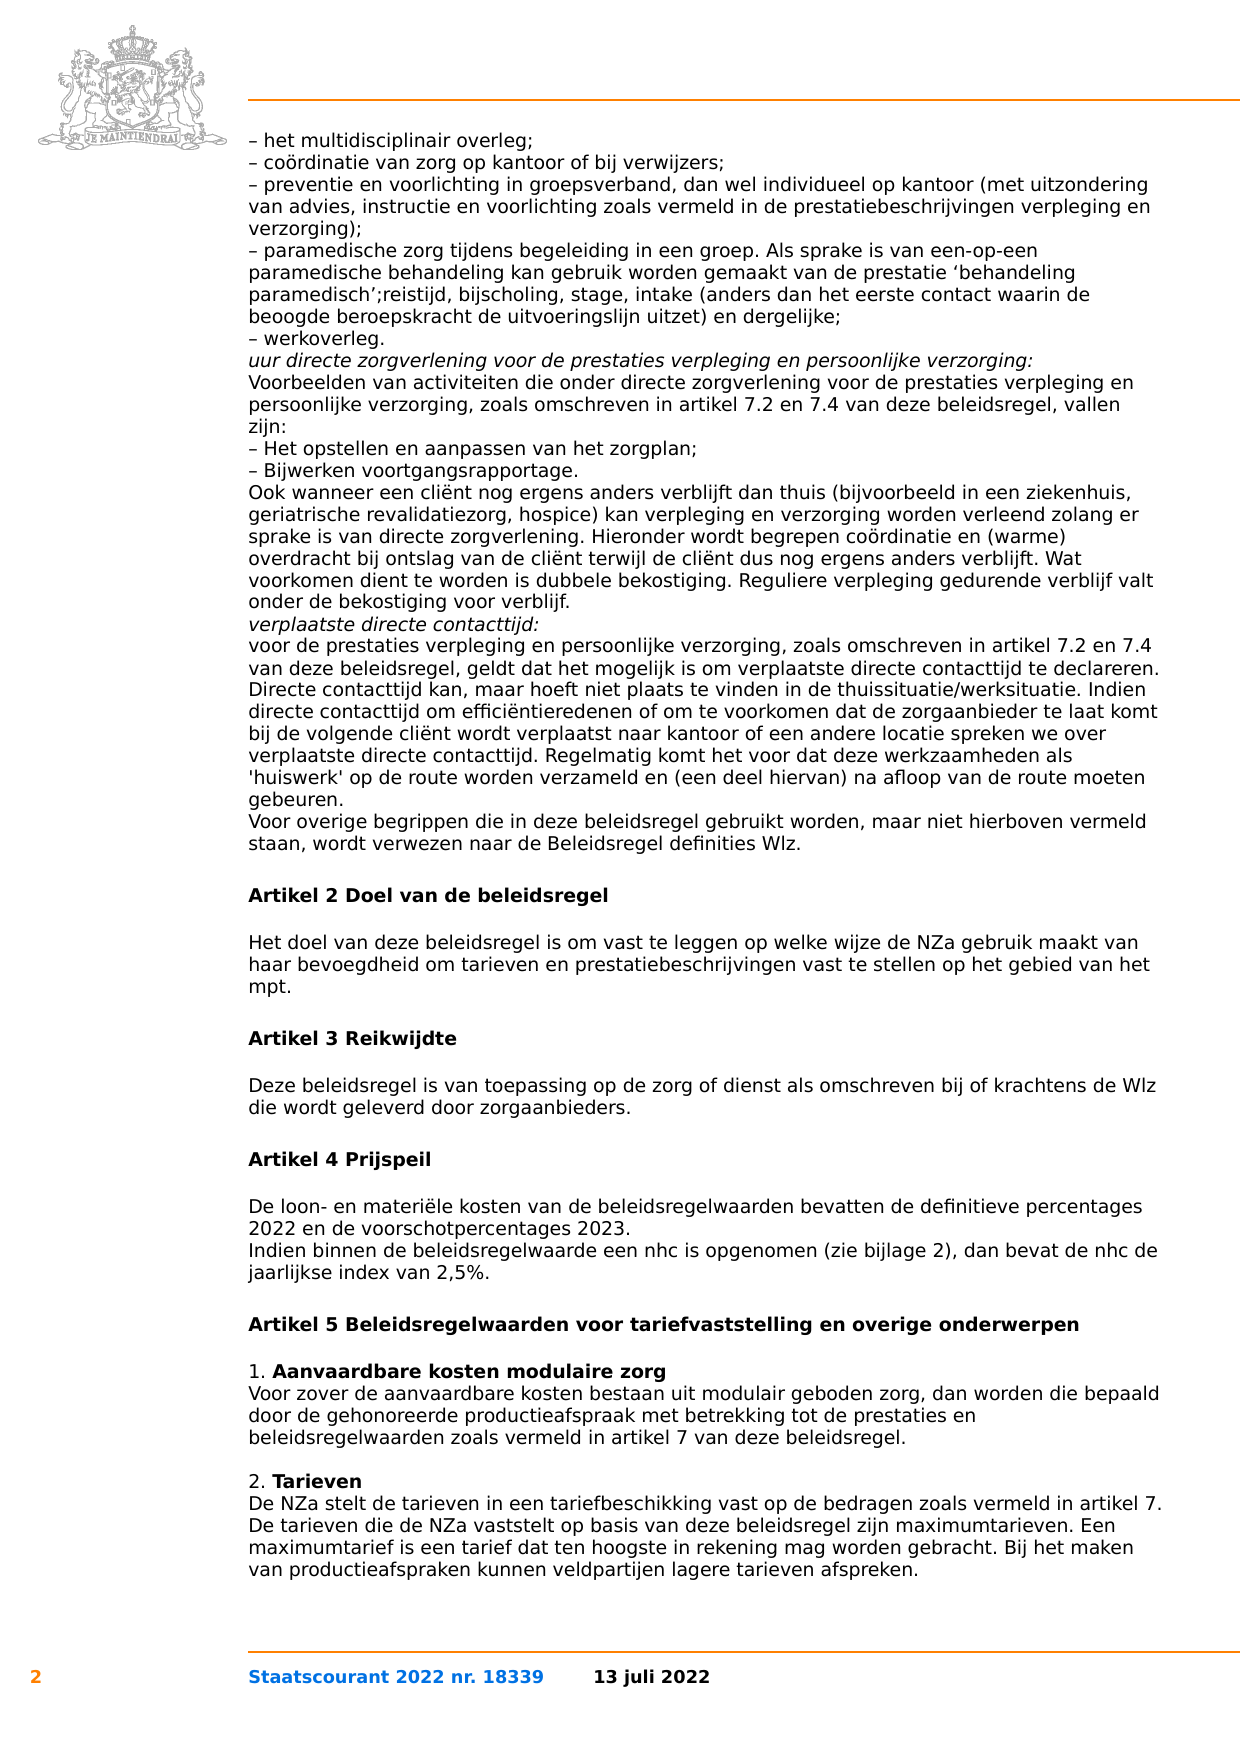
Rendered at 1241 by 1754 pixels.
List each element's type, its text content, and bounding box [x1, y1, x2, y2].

text verplaatste directe contacttijd: [248, 613, 1163, 635]
text De loon- en materiële kosten van de beleidsregelwaarden bevatten de definitieve percentages 2022 en de voorschotpercentages 2023. [248, 1196, 1163, 1240]
text Indien binnen de beleidsregelwaarde een nhc is opgenomen (zie bijlage 2), dan bevat de nhc de jaarlijkse index van 2,5%. [248, 1240, 1163, 1284]
subtitle Artikel 4 Prijspeil [248, 1149, 1163, 1171]
text – preventie en voorlichting in groepsverband, dan wel individueel op kantoor (met uitzondering van advies, instructie en voorlichting zoals vermeld in de prestatiebeschrijvingen verpleging en verzorging); [248, 174, 1163, 240]
subtitle Artikel 2 Doel van de beleidsregel [248, 885, 1163, 907]
subtitle Artikel 5 Beleidsregelwaarden voor tariefvaststelling en overige onderwerpen [248, 1314, 1163, 1336]
text 1. Aanvaardbare kosten modulaire zorg [248, 1361, 1163, 1383]
text Ook wanneer een cliënt nog ergens anders verblijft dan thuis (bijvoorbeeld in een ziekenhuis, geriatrische revalidatiezorg, hospice) kan verpleging en verzorging worden verleend zolang er sprake is van directe zorgverlening. Hieronder wordt begrepen coördinatie en (warme) overdracht bij ontslag van de cliënt terwijl de cliënt dus nog ergens anders verblijft. Wat voorkomen dient te worden is dubbele bekostiging. Reguliere verpleging gedurende verblijf valt onder de bekostiging voor verblijf. [248, 482, 1163, 613]
text De NZa stelt de tarieven in een tariefbeschikking vast op de bedragen zoals vermeld in artikel 7. [248, 1493, 1163, 1515]
text – coördinatie van zorg op kantoor of bij verwijzers; [248, 152, 1163, 174]
subtitle Artikel 3 Reikwijdte [248, 1028, 1163, 1050]
text Voorbeelden van activiteiten die onder directe zorgverlening voor de prestaties verpleging en persoonlijke verzorging, zoals omschreven in artikel 7.2 en 7.4 van deze beleidsregel, vallen zijn: [248, 372, 1163, 438]
text Voor zover de aanvaardbare kosten bestaan uit modulair geboden zorg, dan worden die bepaald door de gehonoreerde productieafspraak met betrekking tot de prestaties en beleidsregelwaarden zoals vermeld in artikel 7 van deze beleidsregel. [248, 1383, 1163, 1449]
picture [38, 25, 227, 150]
text – het multidisciplinair overleg; [248, 130, 1163, 152]
text uur directe zorgverlening voor de prestaties verpleging en persoonlijke verzorging: [248, 350, 1163, 372]
text voor de prestaties verpleging en persoonlijke verzorging, zoals omschreven in artikel 7.2 en 7.4 van deze beleidsregel, geldt dat het mogelijk is om verplaatste directe contacttijd te declareren. Directe contacttijd kan, maar hoeft niet plaats te vinden in de thuissituatie/werksituatie. Indien directe contacttijd om efficiëntieredenen of om te voorkomen dat de zorgaanbieder te laat komt bij de volgende cliënt wordt verplaatst naar kantoor of een andere locatie spreken we over verplaatste directe contacttijd. Regelmatig komt het voor dat deze werkzaamheden als 'huiswerk' op de route worden verzameld en (een deel hiervan) na afloop van de route moeten gebeuren. [248, 635, 1163, 811]
text 2. Tarieven [248, 1471, 1163, 1493]
text – werkoverleg. [248, 328, 1163, 350]
text – Het opstellen en aanpassen van het zorgplan; [248, 438, 1163, 459]
text Voor overige begrippen die in deze beleidsregel gebruikt worden, maar niet hierboven vermeld staan, wordt verwezen naar de Beleidsregel definities Wlz. [248, 811, 1163, 855]
text Deze beleidsregel is van toepassing op de zorg of dienst als omschreven bij of krachtens de Wlz die wordt geleverd door zorgaanbieders. [248, 1075, 1163, 1119]
text – paramedische zorg tijdens begeleiding in een groep. Als sprake is van een-op-een paramedische behandeling kan gebruik worden gemaakt van de prestatie ‘behandeling paramedisch’;reistijd, bijscholing, stage, intake (anders dan het eerste contact waarin de beoogde beroepskracht de uitvoeringslijn uitzet) en dergelijke; [248, 240, 1163, 328]
text Het doel van deze beleidsregel is om vast te leggen op welke wijze de NZa gebruik maakt van haar bevoegdheid om tarieven en prestatiebeschrijvingen vast te stellen op het gebied van het mpt. [248, 932, 1163, 998]
text De tarieven die de NZa vaststelt op basis van deze beleidsregel zijn maximumtarieven. Een maximumtarief is een tarief dat ten hoogste in rekening mag worden gebracht. Bij het maken van productieafspraken kunnen veldpartijen lagere tarieven afspreken. [248, 1515, 1163, 1581]
text – Bijwerken voortgangsrapportage. [248, 459, 1163, 482]
